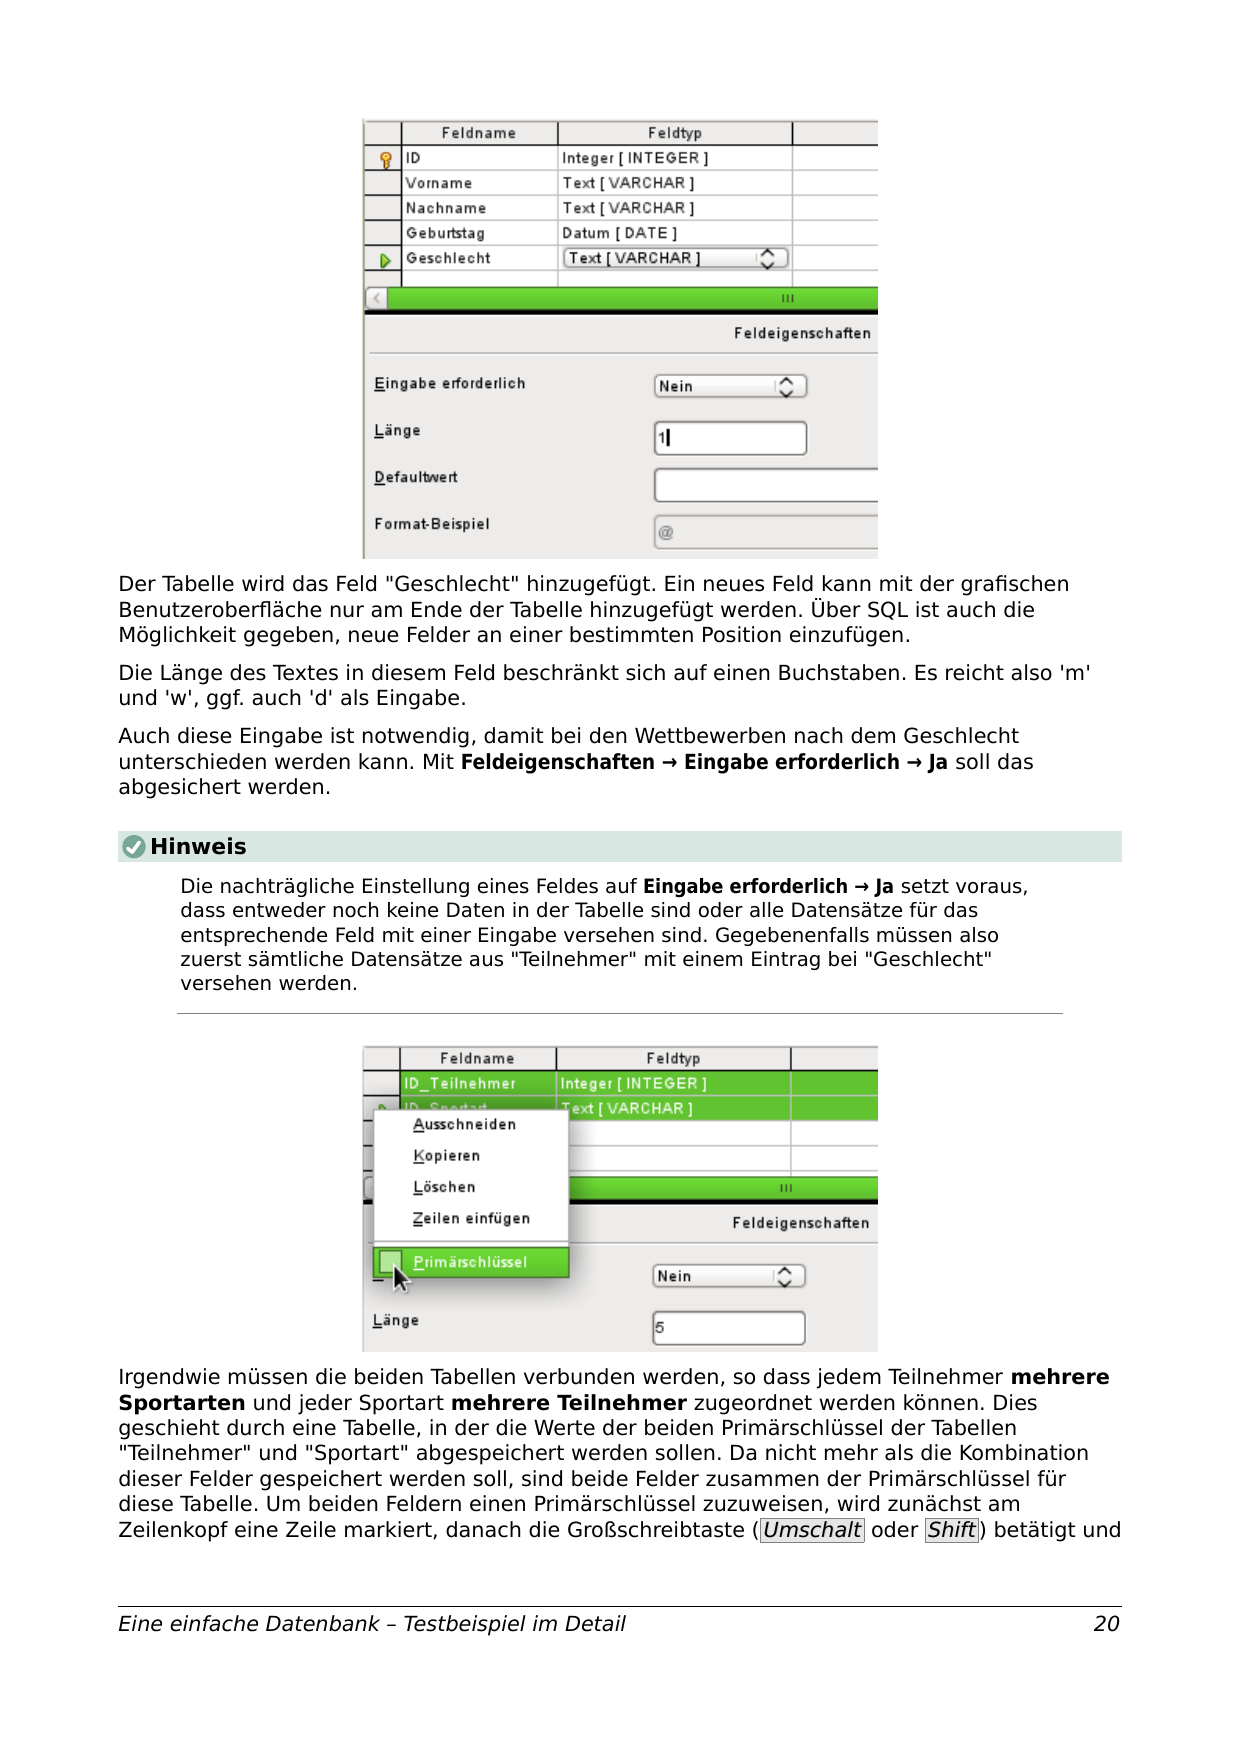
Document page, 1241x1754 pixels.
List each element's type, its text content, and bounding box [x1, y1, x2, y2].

text Irgendwie müssen die beiden Tabellen verbunden werden, so dass jedem Teilnehmer mehrere Sportarten und jeder Sportart mehrere Teilnehmer zugeordnet werden können. Dies geschieht durch eine Tabelle, in der die Werte der beiden Primärschlüssel der Tabellen "Teilnehmer" und "Sportart" abgespeichert werden sollen. Da nicht mehr als die Kombination dieser Felder gespeichert werden soll, sind beide Felder zusammen der Primärschlüssel für diese Tabelle. Um beiden Feldern einen Primärschlüssel zuzuweisen, wird zunächst am Zeilenkopf eine Zeile markiert, danach die Großschreibtaste (Umschalt oder Shift) betätigt und [118, 1365, 1122, 1542]
text Auch diese Eingabe ist notwendig, damit bei den Wettbewerben nach dem Geschlecht unterschieden werden kann. Mit Feldeigenschaften → Eingabe erforderlich → Ja soll das abgesichert werden. [118, 724, 1122, 799]
text Der Tabelle wird das Feld "Geschlecht" hinzugefügt. Ein neues Feld kann mit der grafischen Benutzeroberfläche nur am Ende der Tabelle hinzugefügt werden. Über SQL ist auch die Möglichkeit gegeben, neue Felder an einer bestimmten Position einzufügen. [118, 572, 1122, 647]
text Die Länge des Textes in diesem Feld beschränkt sich auf einen Buchstaben. Es reicht also 'm' und 'w', ggf. auch 'd' als Eingabe. [118, 661, 1122, 711]
picture [362, 118, 878, 559]
text Die nachträgliche Einstellung eines Feldes auf Eingabe erforderlich → Ja setzt voraus, dass entweder noch keine Daten in der Tabelle sind oder alle Datensätze für das entsprechende Feld mit einer Eingabe versehen sind. Gegebenenfalls müssen also zuerst sämtliche Datensätze aus "Teilnehmer" mit einem Eintrag bei "Geschlecht" versehen werden. [177, 875, 1063, 1013]
picture [362, 1045, 878, 1352]
list Hinweis [118, 831, 1122, 862]
